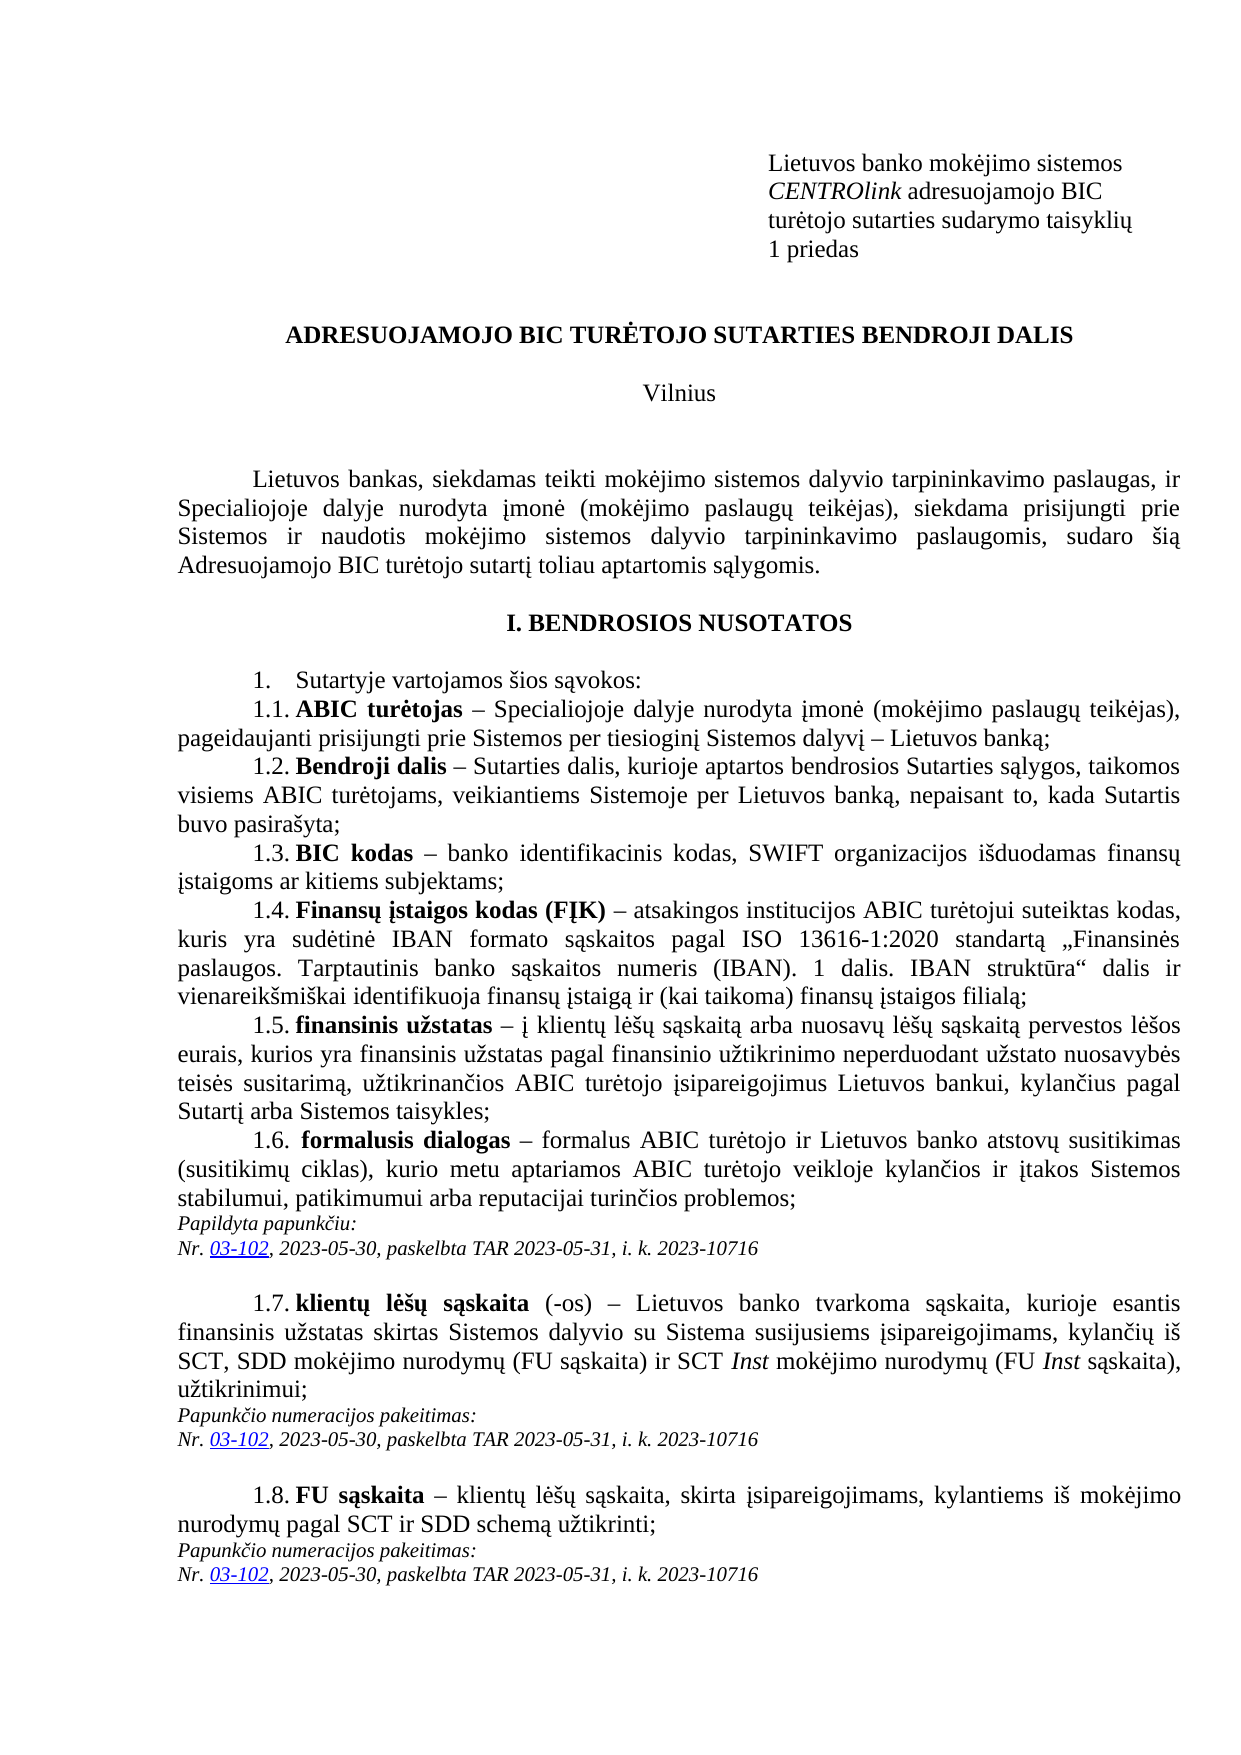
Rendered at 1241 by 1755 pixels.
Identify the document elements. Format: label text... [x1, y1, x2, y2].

text 1.5. finansinis užstatas – į klientų lėšų sąskaitą arba nuosavų lėšų sąskaitą pervestos lėšos eurais, kurios yra finansinis užstatas pagal finansinio užtikrinimo neperduodant užstato nuosavybės teisės susitarimą, užtikrinančios ABIC turėtojo įsipareigojimus Lietuvos bankui, kylančius pagal Sutartį arba Sistemos taisykles; [177, 1010, 1181, 1125]
text 1. Sutartyje vartojamos šios sąvokos: [177, 665, 1181, 694]
text Papildyta papunkčiu: [177, 1211, 1181, 1235]
text ADRESUOJAMOJO BIC TURĖTOJO SUTARTIES BENDROJI DALIS [177, 320, 1181, 349]
text CENTROlink adresuojamojo BIC [768, 176, 1181, 205]
text Papunkčio numeracijos pakeitimas: [177, 1403, 1181, 1427]
text Nr. 03-102, 2023-05-30, paskelbta TAR 2023-05-31, i. k. 2023-10716 [177, 1562, 1181, 1586]
text 1.6. formalusis dialogas – formalus ABIC turėtojo ir Lietuvos banko atstovų susitikimas (susitikimų ciklas), kurio metu aptariamos ABIC turėtojo veikloje kylančios ir įtakos Sistemos stabilumui, patikimumui arba reputacijai turinčios problemos; [177, 1125, 1181, 1211]
text 1.2. Bendroji dalis – Sutarties dalis, kurioje aptartos bendrosios Sutarties sąlygos, taikomos visiems ABIC turėtojams, veikiantiems Sistemoje per Lietuvos banką, nepaisant to, kada Sutartis buvo pasirašyta; [177, 751, 1181, 838]
text 1.8. FU sąskaita – klientų lėšų sąskaita, skirta įsipareigojimams, kylantiems iš mokėjimo nurodymų pagal SCT ir SDD schemą užtikrinti; [177, 1480, 1181, 1538]
text Nr. 03-102, 2023-05-30, paskelbta TAR 2023-05-31, i. k. 2023-10716 [177, 1235, 1181, 1259]
text I. BENDROSIOS NUSOTATOS [177, 608, 1181, 636]
text 1 priedas [768, 234, 1181, 263]
text Nr. 03-102, 2023-05-30, paskelbta TAR 2023-05-31, i. k. 2023-10716 [177, 1427, 1181, 1451]
text Papunkčio numeracijos pakeitimas: [177, 1538, 1181, 1562]
text 1.7. klientų lėšų sąskaita (-os) – Lietuvos banko tvarkoma sąskaita, kurioje esantis finansinis užstatas skirtas Sistemos dalyvio su Sistema susijusiems įsipareigojimams, kylančių iš SCT, SDD mokėjimo nurodymų (FU sąskaita) ir SCT Inst mokėjimo nurodymų (FU Inst sąskaita), užtikrinimui; [177, 1288, 1181, 1403]
text Lietuvos banko mokėjimo sistemos [768, 148, 1181, 176]
text Vilnius [177, 378, 1181, 406]
text 1.4. Finansų įstaigos kodas (FĮK) – atsakingos institucijos ABIC turėtojui suteiktas kodas, kuris yra sudėtinė IBAN formato sąskaitos pagal ISO 13616-1:2020 standartą „Finansinės paslaugos. Tarptautinis banko sąskaitos numeris (IBAN). 1 dalis. IBAN struktūra“ dalis ir vienareikšmiškai identifikuoja finansų įstaigą ir (kai taikoma) finansų įstaigos filialą; [177, 895, 1181, 1010]
text 1.3. BIC kodas – banko identifikacinis kodas, SWIFT organizacijos išduodamas finansų įstaigoms ar kitiems subjektams; [177, 838, 1181, 895]
text turėtojo sutarties sudarymo taisyklių [768, 205, 1181, 234]
text 1.1. ABIC turėtojas – Specialiojoje dalyje nurodyta įmonė (mokėjimo paslaugų teikėjas), pageidaujanti prisijungti prie Sistemos per tiesioginį Sistemos dalyvį – Lietuvos banką; [177, 694, 1181, 751]
text Lietuvos bankas, siekdamas teikti mokėjimo sistemos dalyvio tarpininkavimo paslaugas, ir Specialiojoje dalyje nurodyta įmonė (mokėjimo paslaugų teikėjas), siekdama prisijungti prie Sistemos ir naudotis mokėjimo sistemos dalyvio tarpininkavimo paslaugomis, sudaro šią Adresuojamojo BIC turėtojo sutartį toliau aptartomis sąlygomis. [177, 464, 1181, 579]
